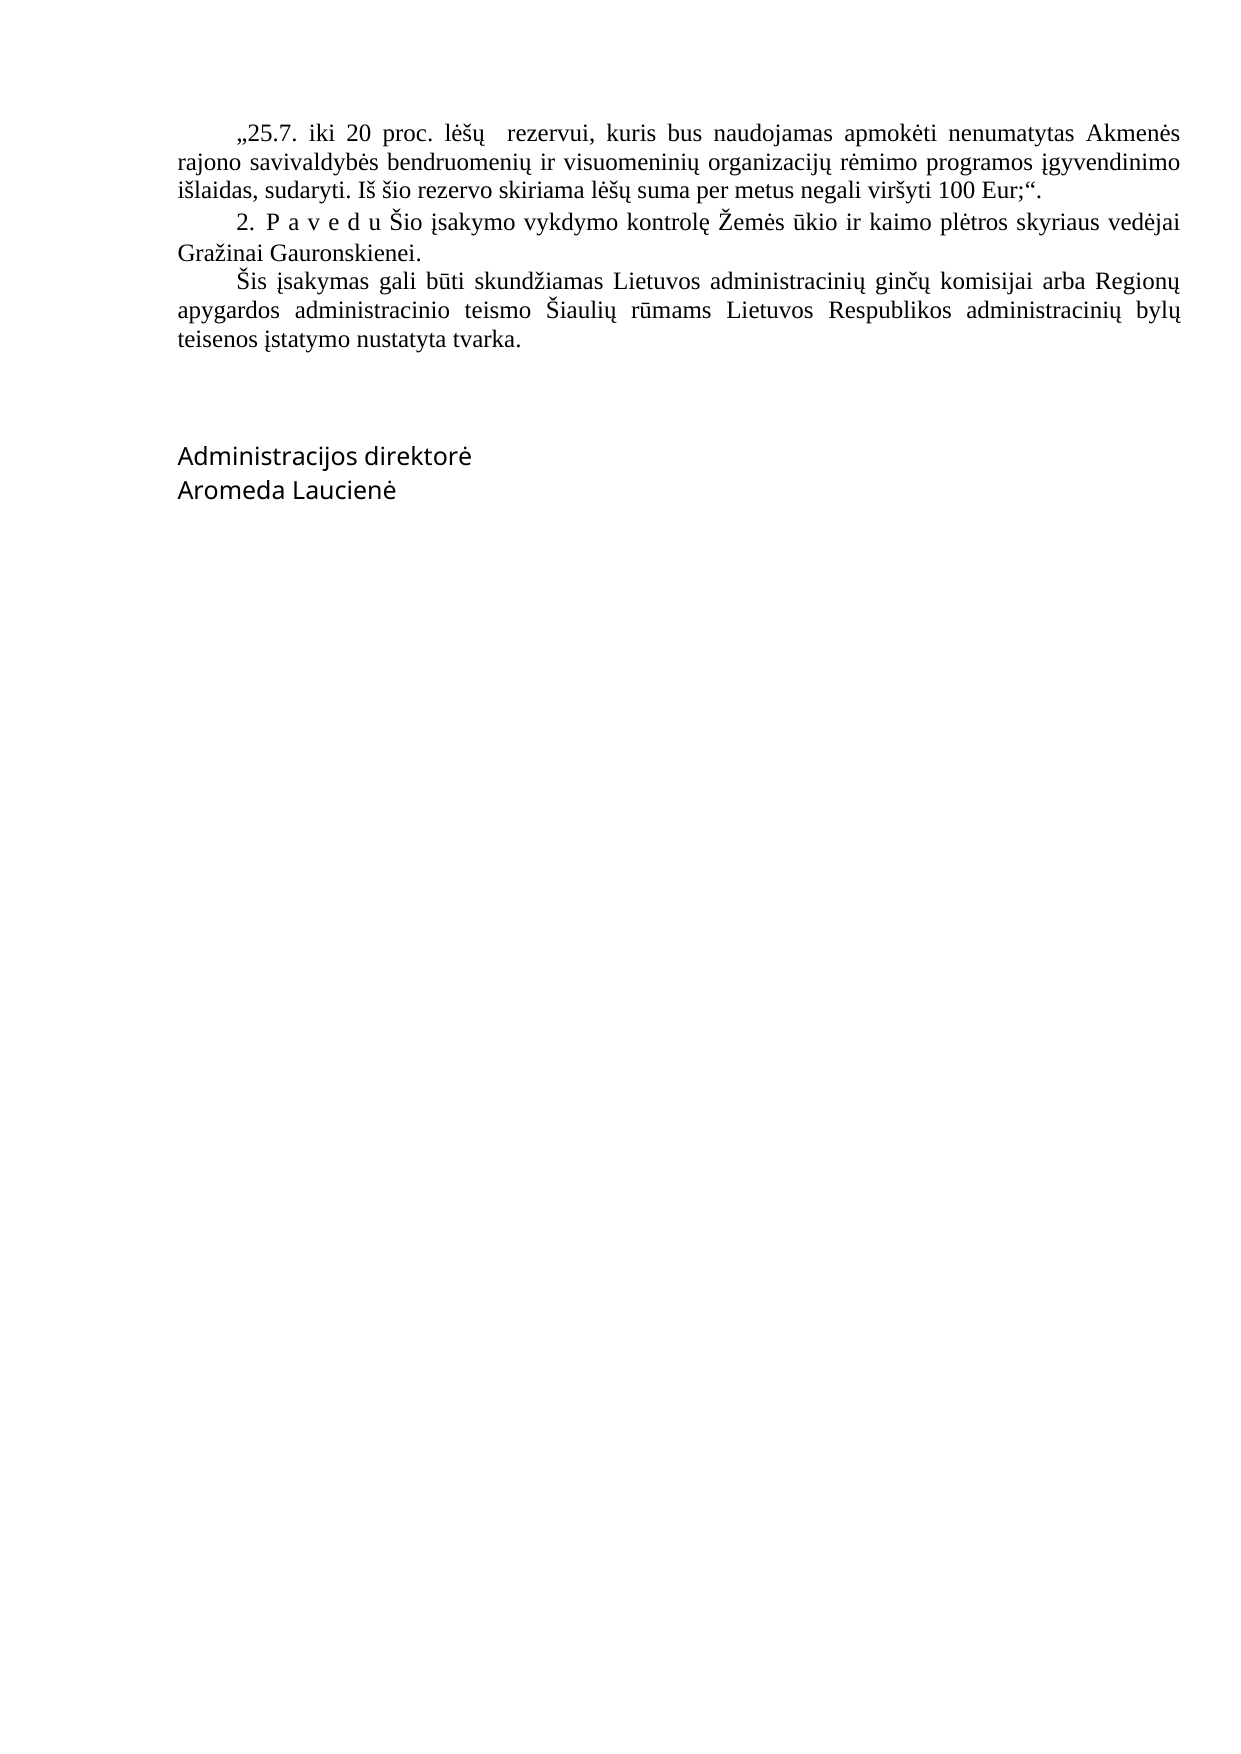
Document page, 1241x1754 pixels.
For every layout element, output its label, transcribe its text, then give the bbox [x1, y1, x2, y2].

text Šis įsakymas gali būti skundžiamas Lietuvos administracinių ginčų komisijai arba Regionų apygardos administracinio teismo Šiaulių rūmams Lietuvos Respublikos administracinių bylų teisenos įstatymo nustatyta tvarka. [177, 266, 1181, 353]
text Administracijos direktorė Aromeda Laucienė [177, 439, 1181, 507]
text 2. P a v e d u Šio įsakymo vykdymo kontrolę Žemės ūkio ir kaimo plėtros skyriaus vedėjai Gražinai Gauronskienei. [177, 204, 1181, 266]
text „25.7. iki 20 proc. lėšų rezervui, kuris bus naudojamas apmokėti nenumatytas Akmenės rajono savivaldybės bendruomenių ir visuomeninių organizacijų rėmimo programos įgyvendinimo išlaidas, sudaryti. Iš šio rezervo skiriama lėšų suma per metus negali viršyti 100 Eur;“. [177, 118, 1181, 204]
